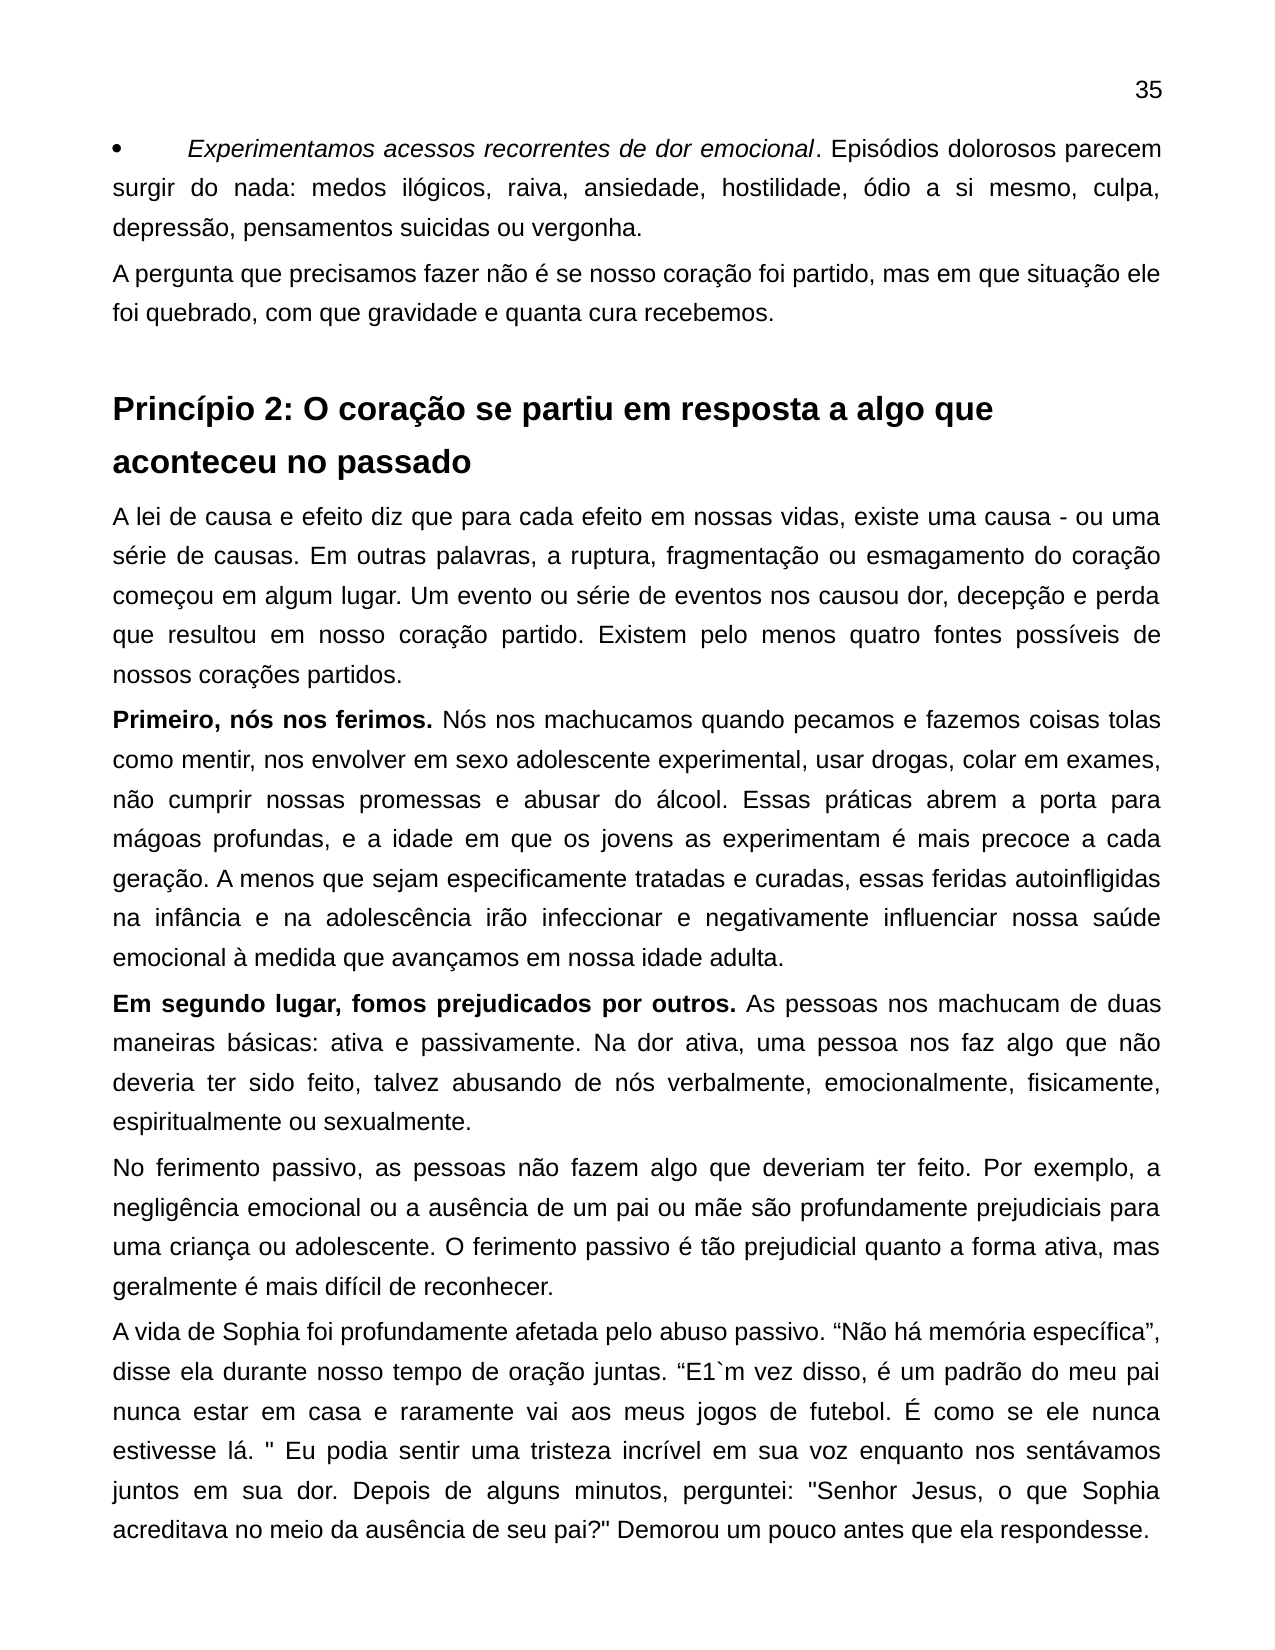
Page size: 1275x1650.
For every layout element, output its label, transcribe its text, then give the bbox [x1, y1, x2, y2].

text Primeiro, nós nos ferimos. Nós nos machucamos quando pecamos e fazemos coisas tolas como mentir, nos envolver em sexo adolescente experimental, usar drogas, colar em exames, não cumprir nossas promessas e abusar do álcool. Essas práticas abrem a porta para mágoas profundas, e a idade em que os jovens as experimentam é mais precoce a cada geração. A menos que sejam especificamente tratadas e curadas, essas feridas autoinfligidas na infância e na adolescência irão infeccionar e negativamente influenciar nossa saúde emocional à medida que avançamos em nossa idade adulta. [112, 706, 1162, 972]
text No ferimento passivo, as pessoas não fazem algo que deveriam ter feito. Por exemplo, a negligência emocional ou a ausência de um pai ou mãe são profundamente prejudiciais para uma criança ou adolescente. O ferimento passivo é tão prejudicial quanto a forma ativa, mas geralmente é mais difícil de reconhecer. [112, 1153, 1162, 1301]
text A vida de Sophia foi profundamente afetada pelo abuso passivo. “Não há memória específica”, disse ela durante nosso tempo de oração juntas. “E1`m vez disso, é um padrão do meu pai nunca estar em casa e raramente vai aos meus jogos de futebol. É como se ele nunca estivesse lá. " Eu podia sentir uma tristeza incrível em sua voz enquanto nos sentávamos juntos em sua dor. Depois de alguns minutos, perguntei: "Senhor Jesus, o que Sophia acreditava no meio da ausência de seu pai?" Demorou um pouco antes que ela respondesse. [112, 1317, 1162, 1544]
list Experimentamos acessos recorrentes de dor emocional. Episódios dolorosos parecem surgir do nada: medos ilógicos, raiva, ansiedade, hostilidade, ódio a si mesmo, culpa, depressão, pensamentos suicidas ou vergonha. [112, 134, 1162, 242]
text A lei de causa e efeito diz que para cada efeito em nossas vidas, existe uma causa - ou uma série de causas. Em outras palavras, a ruptura, fragmentação ou esmagamento do coração começou em algum lugar. Um evento ou série de eventos nos causou dor, decepção e perda que resultou em nosso coração partido. Existem pelo menos quatro fontes possíveis de nossos corações partidos. [112, 502, 1162, 689]
text Princípio 2: O coração se partiu em resposta a algo que aconteceu no passado [112, 389, 1162, 481]
text A pergunta que precisamos fazer não é se nosso coração foi partido, mas em que situação ele foi quebrado, com que gravidade e quanta cura recebemos. [112, 259, 1162, 327]
text Em segundo lugar, fomos prejudicados por outros. As pessoas nos machucam de duas maneiras básicas: ativa e passivamente. Na dor ativa, uma pessoa nos faz algo que não deveria ter sido feito, talvez abusando de nós verbalmente, emocionalmente, fisicamente, espiritualmente ou sexualmente. [112, 989, 1162, 1136]
